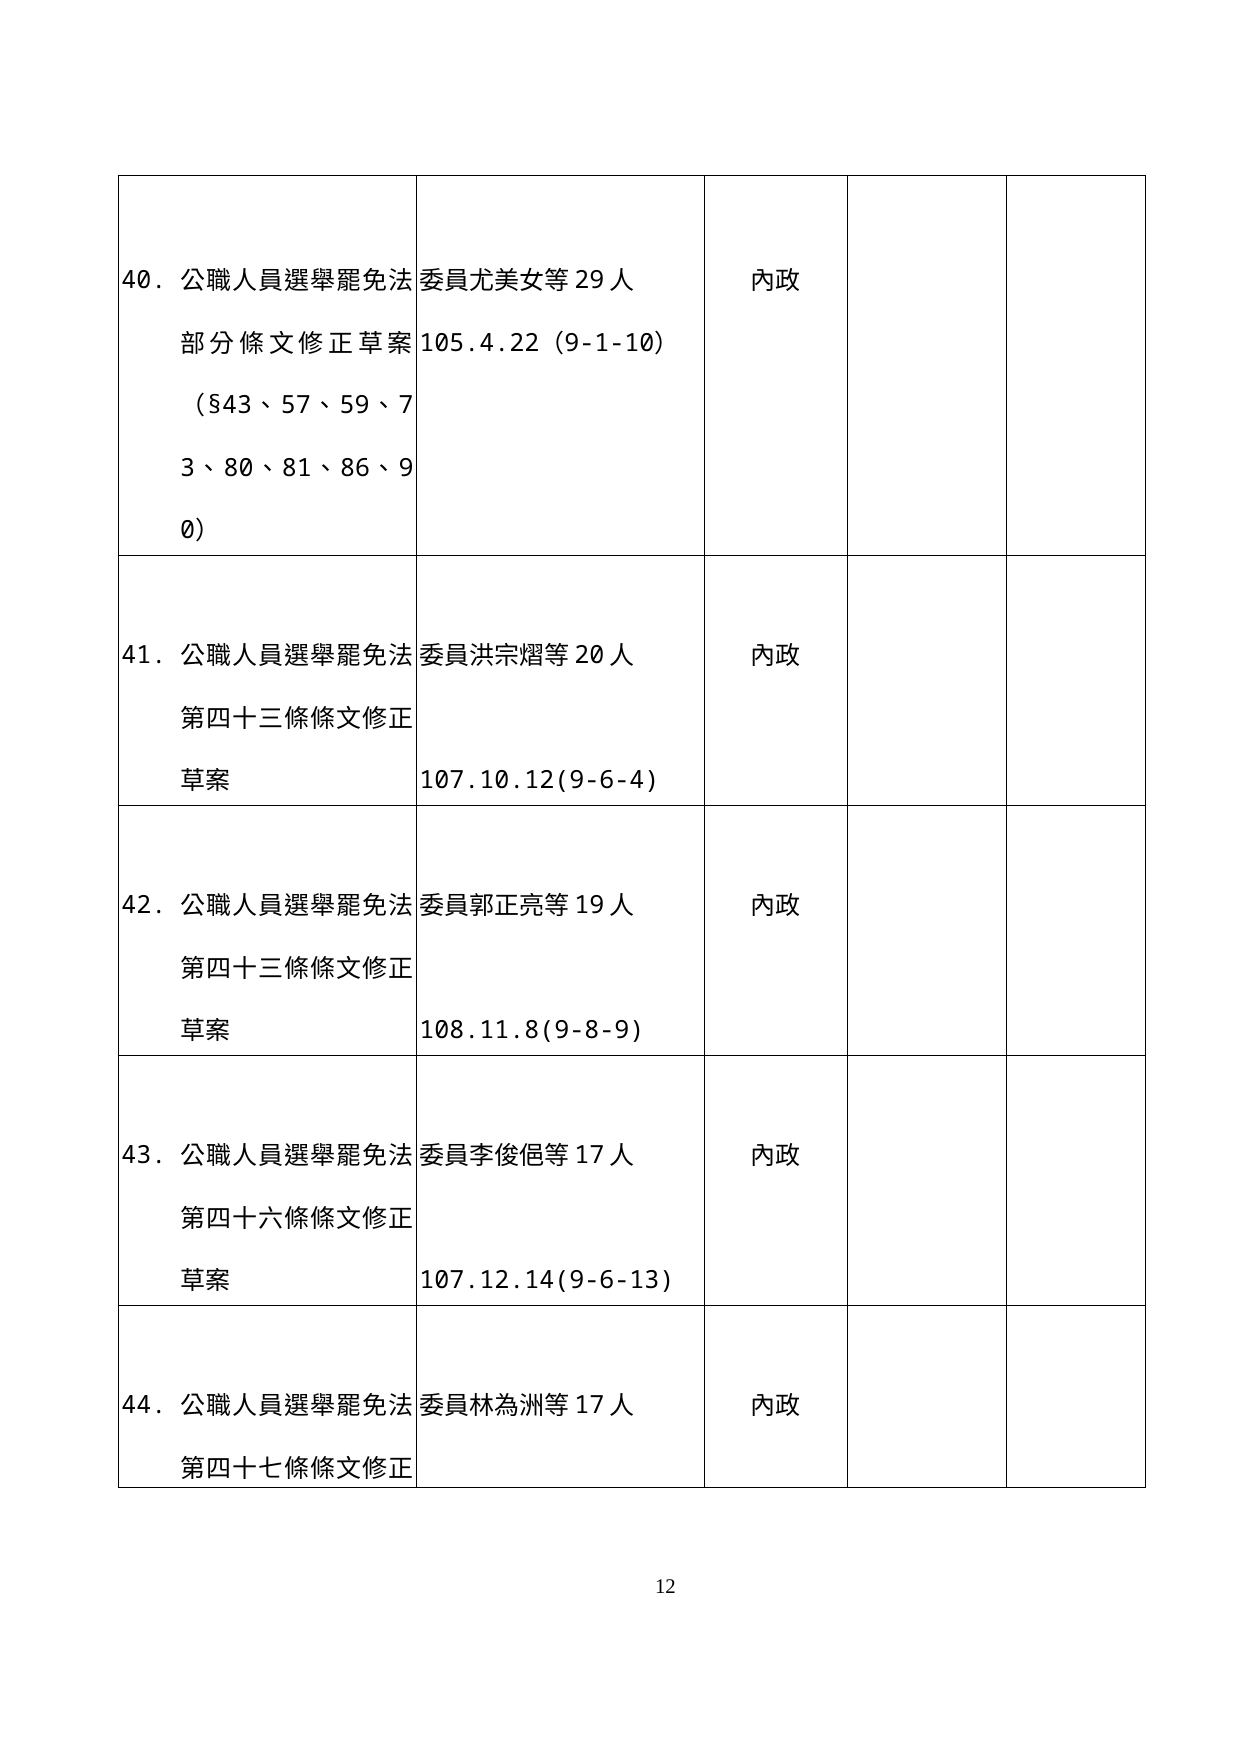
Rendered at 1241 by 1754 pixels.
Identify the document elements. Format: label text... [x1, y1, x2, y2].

table_cell 內政 [705, 1056, 847, 1305]
table_cell 公職人員選舉罷免法第四十三條條文修正草案 [177, 806, 416, 1055]
table_cell [1007, 556, 1145, 805]
table_cell [1007, 176, 1145, 555]
table_cell 委員李俊俋等17人 107.12.14(9-6-13) [417, 1056, 704, 1305]
table_cell 內政 [705, 1306, 847, 1487]
table_cell 內政 [705, 806, 847, 1055]
table_cell [848, 1306, 1006, 1487]
table_cell 公職人員選舉罷免法第四十三條條文修正草案 [177, 556, 416, 805]
table_cell [1007, 1056, 1145, 1305]
table_cell 公職人員選舉罷免法第四十七條條文修正 [177, 1306, 416, 1487]
table_cell [1007, 1306, 1145, 1487]
table_cell 委員洪宗熠等20人 107.10.12(9-6-4) [417, 556, 704, 805]
table_cell [119, 556, 177, 805]
table_cell 委員郭正亮等19人 108.11.8(9-8-9) [417, 806, 704, 1055]
table_cell 委員林為洲等17人 [417, 1306, 704, 1487]
table_cell [119, 1056, 177, 1305]
table_cell [848, 1056, 1006, 1305]
table_cell 內政 [705, 176, 847, 555]
table_cell 公職人員選舉罷免法部分條文修正草案（§43、57、59、73、80、81、86、90） [177, 176, 416, 555]
table_cell 公職人員選舉罷免法第四十六條條文修正草案 [177, 1056, 416, 1305]
table_cell [119, 1306, 177, 1487]
table_cell [1007, 806, 1145, 1055]
table_cell 委員尤美女等29人105.4.22（9-1-10） [417, 176, 704, 555]
table_cell [119, 806, 177, 1055]
table_cell [119, 176, 177, 555]
table_cell [848, 806, 1006, 1055]
table_cell [848, 176, 1006, 555]
table_cell [848, 556, 1006, 805]
table_cell 內政 [705, 556, 847, 805]
